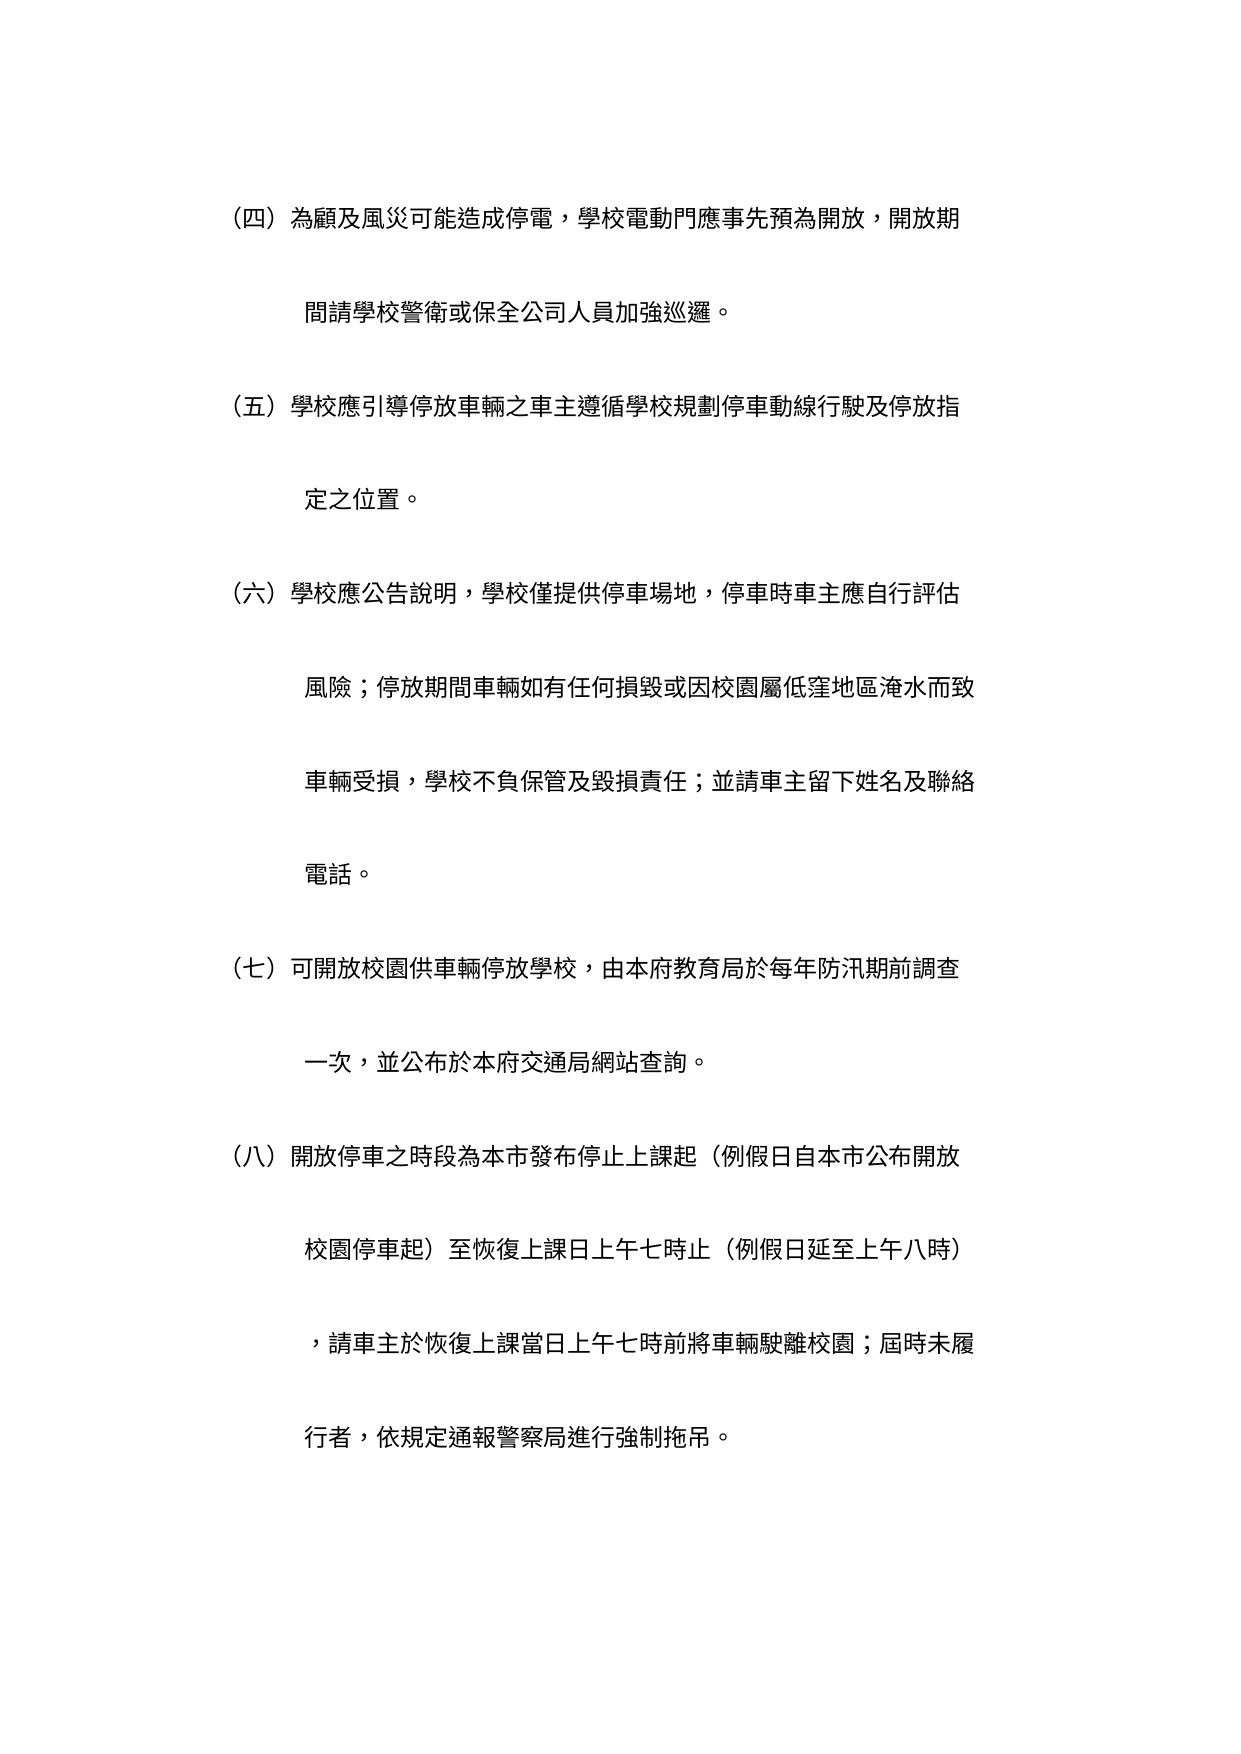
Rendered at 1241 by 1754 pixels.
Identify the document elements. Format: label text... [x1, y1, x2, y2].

table_cell （四）為顧及風災可能造成停電，學校電動門應事先預為開放，開放期 間請學校警衛或保全公司人員加強巡邏。 （五）學校應引導停放車輛之車主遵循學校規劃停車動線行駛及停放指 定之位置。 （六）學校應公告說明，學校僅提供停車場地，停車時車主應自行評估 風險；停放期間車輛如有任何損毀或因校園屬低窪地區淹水而致 車輛受損，學校不負保管及毀損責任；並請車主留下姓名及聯絡 電話。 （七）可開放校園供車輛停放學校，由本府教育局於每年防汛期前調查 一次，並公布於本府交通局網站查詢。 （八）開放停車之時段為本市發布停止上課起（例假日自本市公布開放 校園停車起）至恢復上課日上午七時止（例假日延至上午八時） ，請車主於恢復上課當日上午七時前將車輛駛離校園；屆時未履 行者，依規定通報警察局進行強制拖吊。 [188, 158, 1240, 1536]
